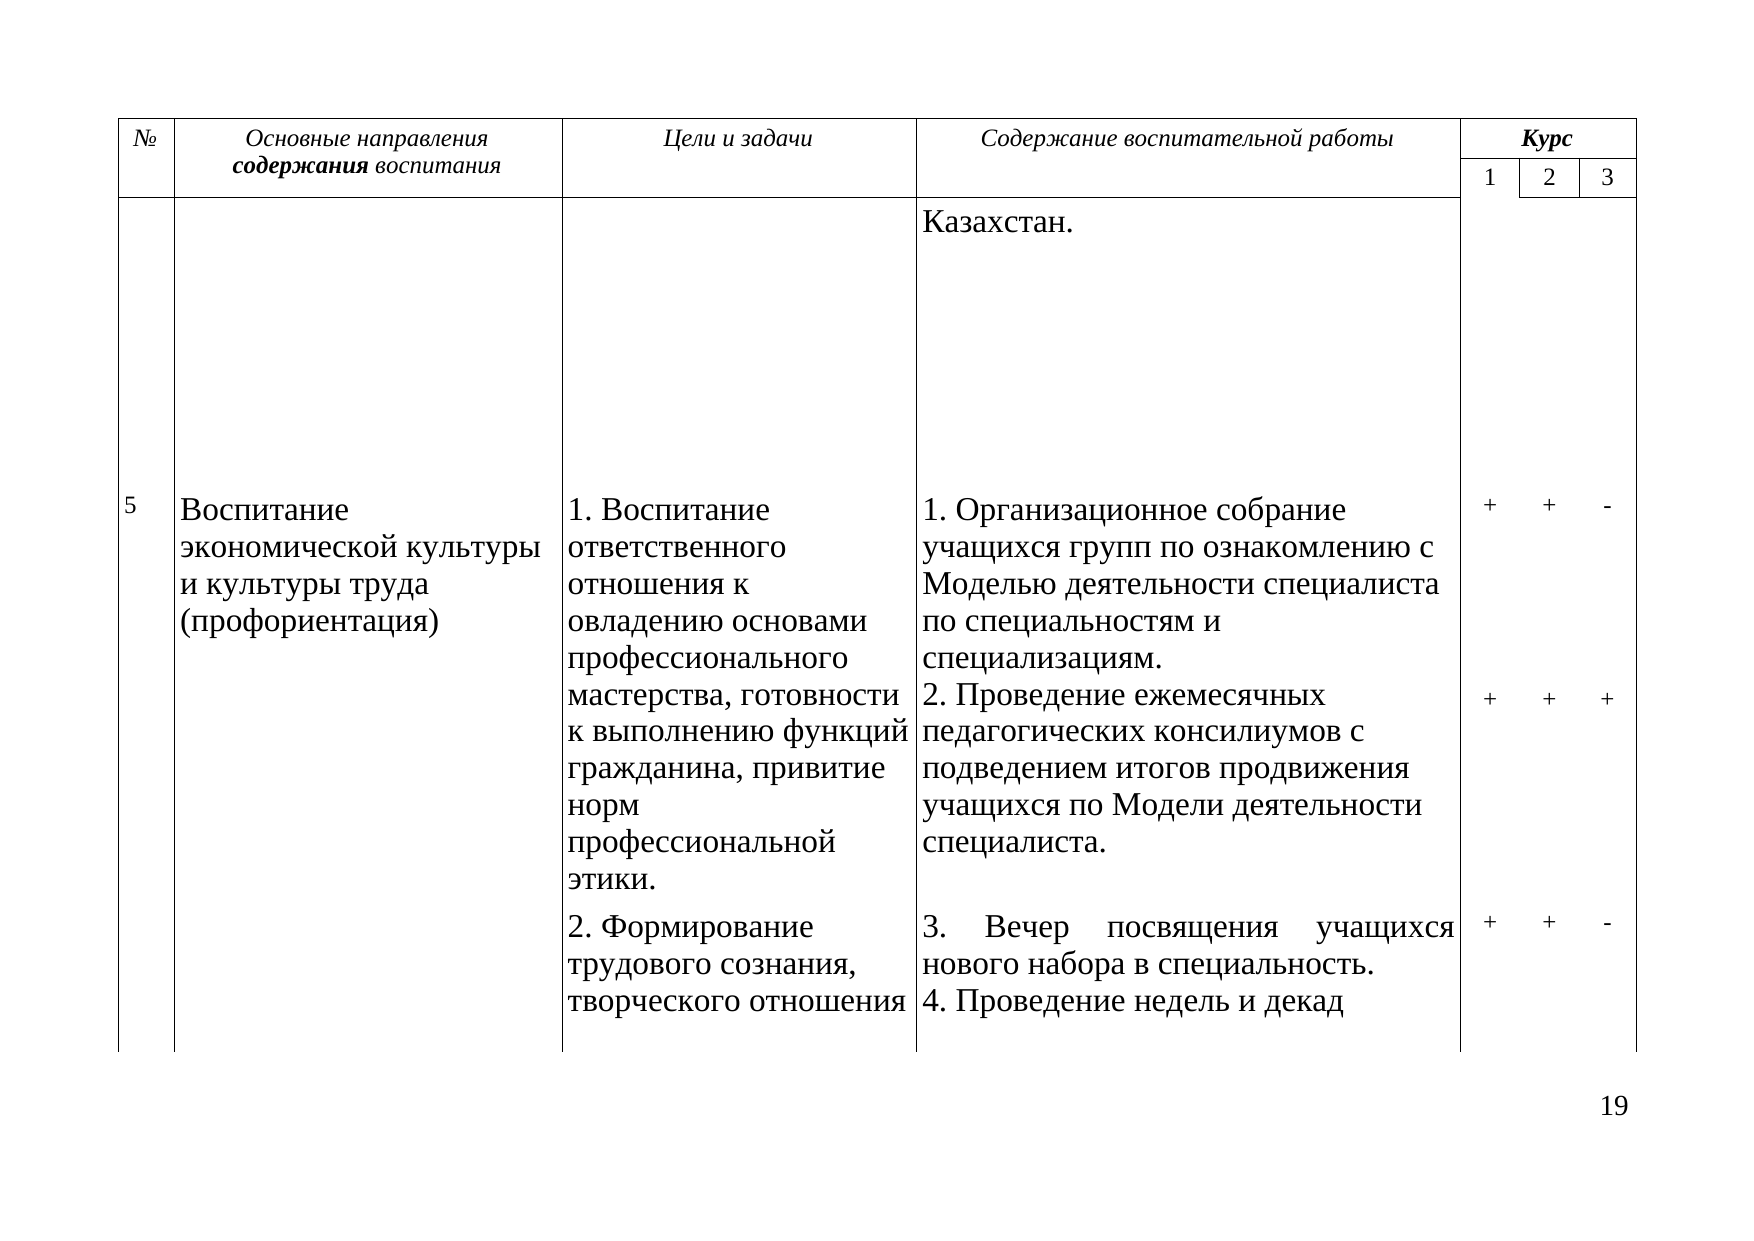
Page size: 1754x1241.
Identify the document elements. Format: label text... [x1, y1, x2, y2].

table_header Основные направления содержания воспитания [175, 119, 562, 197]
table_cell - + [1579, 485, 1636, 902]
table_cell 3 [1580, 159, 1636, 197]
table_cell 3. Вечер посвящения учащихся нового набора в специальность. 4. Проведение недель и декад [917, 902, 1460, 1052]
table_cell + + [1461, 485, 1519, 902]
table_cell 1. Организационное собрание учащихся групп по ознакомлению с Моделью деятельности специалиста по специальностям и специализациям. 2. Проведение ежемесячных педагогических консилиумов с подведением итогов продвижения учащихся по Модели деятельности специалиста. [917, 485, 1460, 902]
table_cell + - [1461, 902, 1519, 1052]
table_cell + [1520, 902, 1579, 1052]
table_cell [1579, 198, 1636, 485]
table_cell [119, 198, 174, 485]
table_header Содержание воспитательной работы [917, 119, 1460, 197]
table_cell 2 [1520, 159, 1579, 197]
table_cell [175, 902, 562, 1052]
table_cell [1461, 197, 1519, 485]
table_header Курс [1461, 119, 1636, 157]
table_cell 1 [1461, 159, 1519, 197]
table_cell Воспитание экономической культуры и культуры труда (профориентация) [175, 485, 562, 902]
table_cell Казахстан. [917, 198, 1460, 485]
table_cell [1579, 902, 1636, 1052]
table_cell 5 [119, 485, 174, 902]
table_header № [119, 119, 174, 197]
table_header Цели и задачи [563, 119, 916, 197]
table_cell [1520, 198, 1579, 485]
table_cell 2. Формирование трудового сознания, творческого отношения [563, 902, 916, 1052]
table_cell [563, 198, 916, 485]
table_cell 1. Воспитание ответственного отношения к овладению основами профессионального мастерства, готовности к выполнению функций гражданина, привитие норм профессиональной этики. [563, 485, 916, 902]
table_cell [119, 902, 174, 1052]
table_cell + + [1520, 485, 1579, 902]
table_cell [175, 198, 562, 485]
